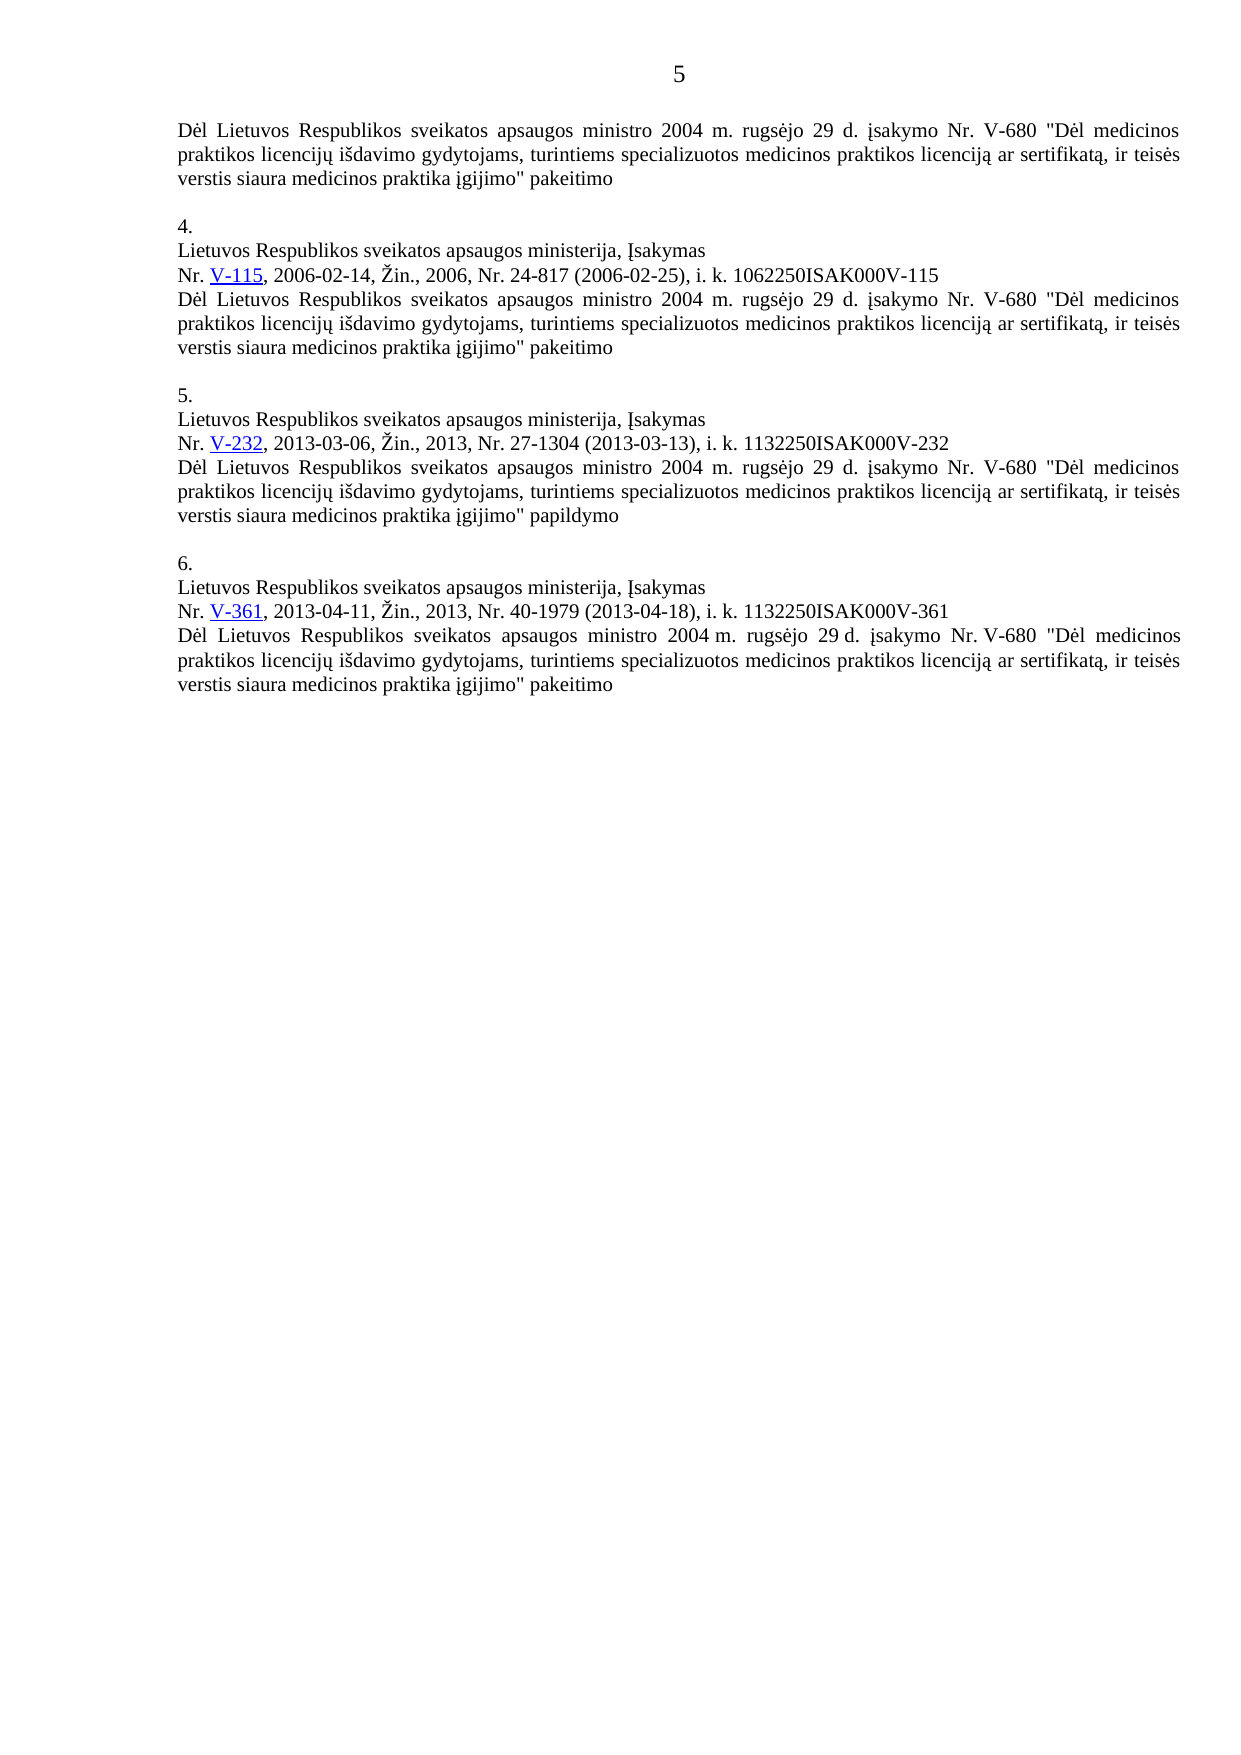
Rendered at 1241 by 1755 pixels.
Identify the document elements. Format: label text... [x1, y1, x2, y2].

text Lietuvos Respublikos sveikatos apsaugos ministerija, Įsakymas [177, 238, 1181, 262]
text 4. [177, 214, 1181, 238]
text 5. [177, 383, 1181, 407]
text Dėl Lietuvos Respublikos sveikatos apsaugos ministro 2004 m. rugsėjo 29 d. įsakymo Nr. V-680 "Dėl medicinos praktikos licencijų išdavimo gydytojams, turintiems specializuotos medicinos praktikos licenciją ar sertifikatą, ir teisės verstis siaura medicinos praktika įgijimo" pakeitimo [177, 623, 1181, 696]
text 6. [177, 551, 1181, 575]
text Nr. V-115, 2006-02-14, Žin., 2006, Nr. 24-817 (2006-02-25), i. k. 1062250ISAK000V-115 [177, 262, 1181, 287]
text Dėl Lietuvos Respublikos sveikatos apsaugos ministro 2004 m. rugsėjo 29 d. įsakymo Nr. V-680 "Dėl medicinos praktikos licencijų išdavimo gydytojams, turintiems specializuotos medicinos praktikos licenciją ar sertifikatą, ir teisės verstis siaura medicinos praktika įgijimo" pakeitimo [177, 287, 1181, 359]
text Lietuvos Respublikos sveikatos apsaugos ministerija, Įsakymas [177, 407, 1181, 431]
text Dėl Lietuvos Respublikos sveikatos apsaugos ministro 2004 m. rugsėjo 29 d. įsakymo Nr. V-680 "Dėl medicinos praktikos licencijų išdavimo gydytojams, turintiems specializuotos medicinos praktikos licenciją ar sertifikatą, ir teisės verstis siaura medicinos praktika įgijimo" pakeitimo [177, 118, 1181, 190]
text Nr. V-232, 2013-03-06, Žin., 2013, Nr. 27-1304 (2013-03-13), i. k. 1132250ISAK000V-232 [177, 431, 1181, 455]
text Dėl Lietuvos Respublikos sveikatos apsaugos ministro 2004 m. rugsėjo 29 d. įsakymo Nr. V-680 "Dėl medicinos praktikos licencijų išdavimo gydytojams, turintiems specializuotos medicinos praktikos licenciją ar sertifikatą, ir teisės verstis siaura medicinos praktika įgijimo" papildymo [177, 455, 1181, 527]
text Lietuvos Respublikos sveikatos apsaugos ministerija, Įsakymas [177, 575, 1181, 599]
text Nr. V-361, 2013-04-11, Žin., 2013, Nr. 40-1979 (2013-04-18), i. k. 1132250ISAK000V-361 [177, 599, 1181, 623]
